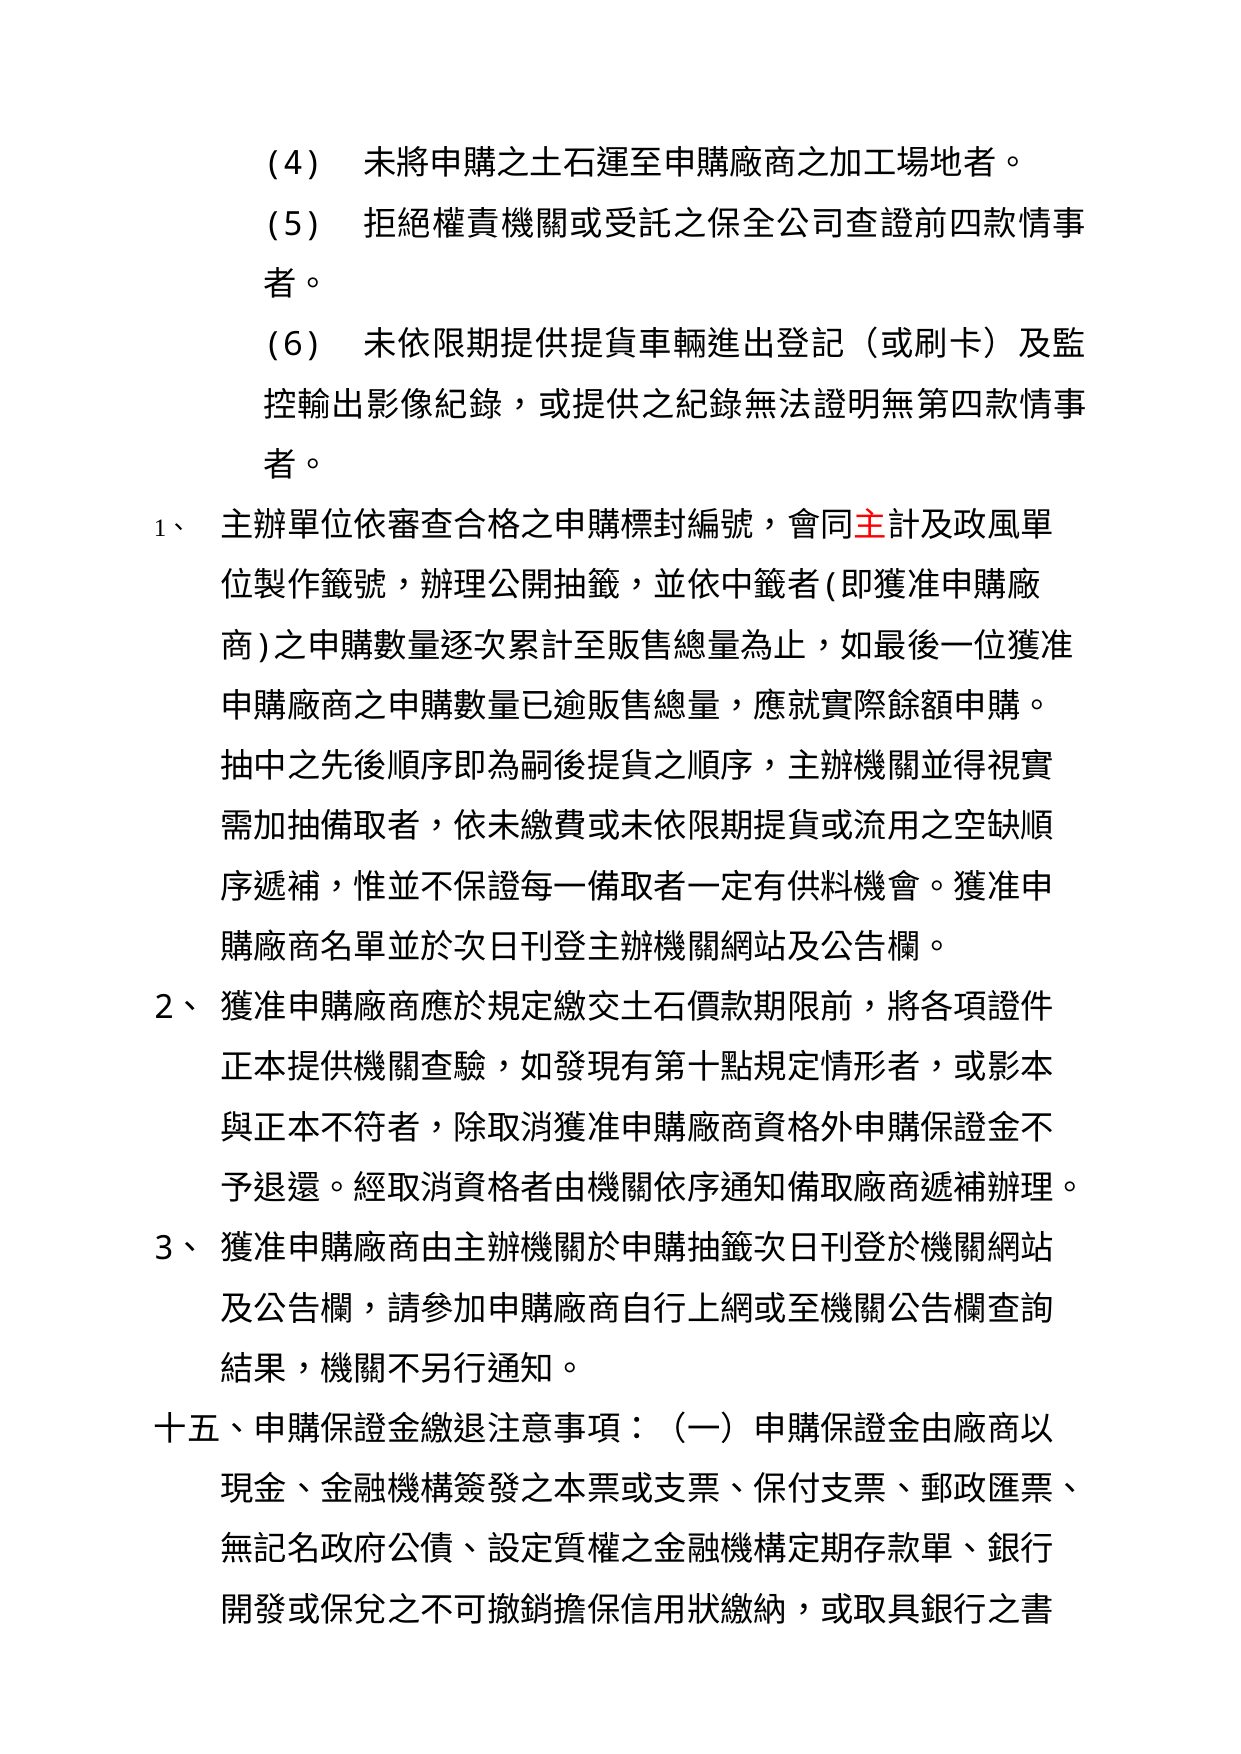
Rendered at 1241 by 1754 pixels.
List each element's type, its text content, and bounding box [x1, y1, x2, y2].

text 十五、申購保證金繳退注意事項：（一）申購保證金由廠商以現金、金融機構簽發之本票或支票、保付支票、郵政匯票、無記名政府公債、設定質權之金融機構定期存款單、銀行開發或保兌之不可撤銷擔保信用狀繳納，或取具銀行之書面連帶保證、保險公司之連帶保証保險單為之。（二）票據應以「水利署水資源作業基金四河分署405專戶」為受款人。（三）以現金繳納者，請匯入第一商業銀行西螺分行帳號：53230055083，戶名：水利署水資源作業基金四河分署405專戶，並將收據影本裝入申購標封內或當場繳交(以此方式繳納者申購保證金無法於開標當日退還，需於開標後五天內退還)；本分署不受理現金當場繳納。（四）以擔保信用狀及保証書繳納者（需使用主管機關訂頒格式為之否則以廢標論處），其有效期應較開標日長30日以上。 [153, 1402, 1087, 1631]
list 主辦單位依審查合格之申購標封編號，會同主計及政風單位製作籤號，辦理公開抽籤，並依中籤者(即獲准申購廠商)之申購數量逐次累計至販售總量為止，如最後一位獲准申購廠商之申購數量已逾販售總量，應就實際餘額申購。抽中之先後順序即為嗣後提貨之順序，主辦機關並得視實需加抽備取者，依未繳費或未依限期提貨或流用之空缺順序遞補，惟並不保證每一備取者一定有供料機會。獲准申購廠商名單並於次日刊登主辦機關網站及公告欄。 [153, 498, 1087, 968]
list 獲准申購廠商由主辦機關於申購抽籤次日刊登於機關網站及公告欄，請參加申購廠商自行上網或至機關公告欄查詢結果，機關不另行通知。 [153, 1221, 1087, 1390]
list 未依限期提供提貨車輛進出登記（或刷卡）及監控輸出影像紀錄，或提供之紀錄無法證明無第四款情事者。 [263, 317, 1087, 486]
list 拒絕權責機關或受託之保全公司查證前四款情事者。 [263, 196, 1087, 305]
list 未將申購之土石運至申購廠商之加工場地者。 [263, 136, 1087, 184]
list 獲准申購廠商應於規定繳交土石價款期限前，將各項證件正本提供機關查驗，如發現有第十點規定情形者，或影本與正本不符者，除取消獲准申購廠商資格外申購保證金不予退還。經取消資格者由機關依序通知備取廠商遞補辦理。 [153, 980, 1087, 1209]
